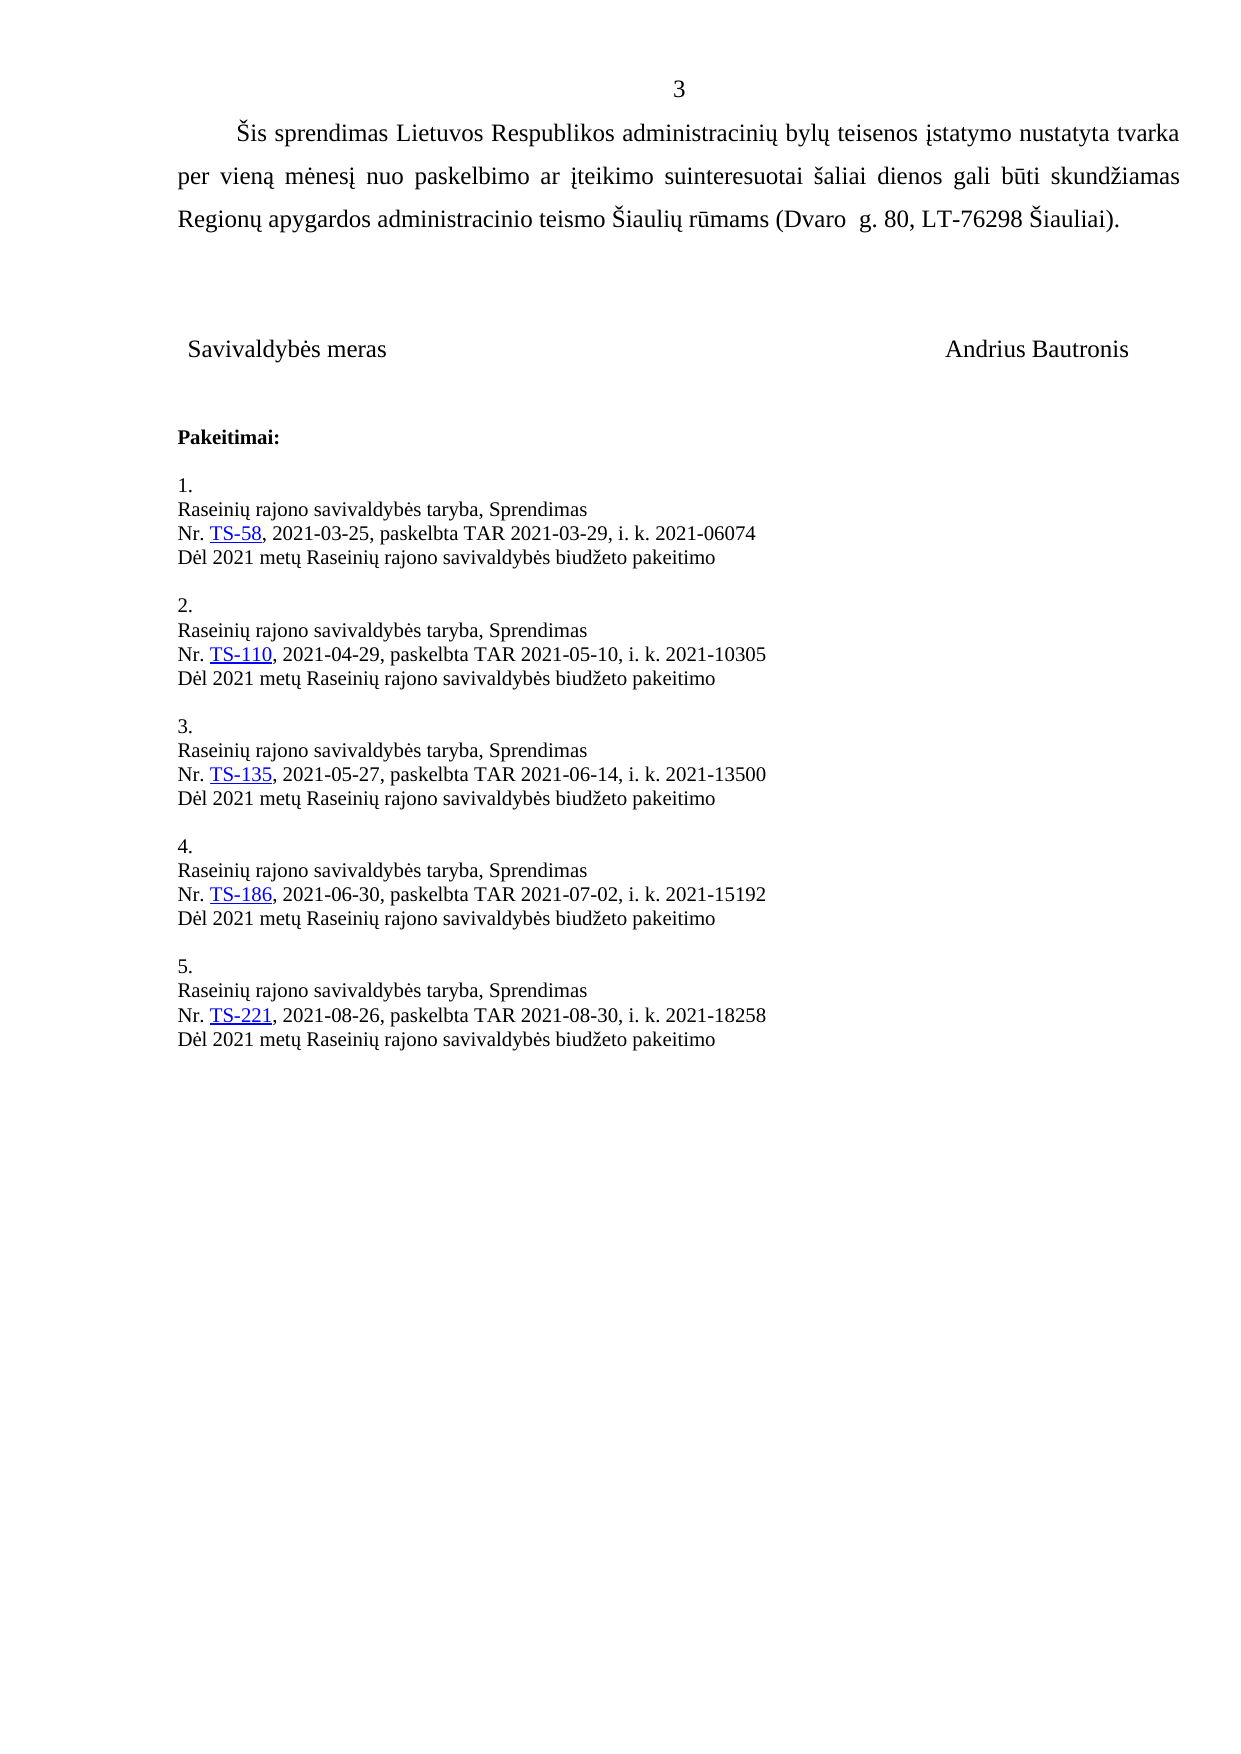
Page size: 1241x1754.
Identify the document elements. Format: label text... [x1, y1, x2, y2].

text Raseinių rajono savivaldybės taryba, Sprendimas [177, 497, 1181, 521]
text Šis sprendimas Lietuvos Respublikos administracinių bylų teisenos įstatymo nustatyta tvarka per vieną mėnesį nuo paskelbimo ar įteikimo suinteresuotai šaliai dienos gali būti skundžiamas Regionų apygardos administracinio teismo Šiaulių rūmams (Dvaro g. 80, LT-76298 Šiauliai). [177, 118, 1181, 233]
text Dėl 2021 metų Raseinių rajono savivaldybės biudžeto pakeitimo [177, 786, 1181, 810]
text Dėl 2021 metų Raseinių rajono savivaldybės biudžeto pakeitimo [177, 545, 1181, 569]
text Raseinių rajono savivaldybės taryba, Sprendimas [177, 858, 1181, 882]
text Nr. TS-110, 2021-04-29, paskelbta TAR 2021-05-10, i. k. 2021-10305 [177, 642, 1181, 666]
text Nr. TS-186, 2021-06-30, paskelbta TAR 2021-07-02, i. k. 2021-15192 [177, 882, 1181, 906]
text 2. [177, 593, 1181, 617]
text Dėl 2021 metų Raseinių rajono savivaldybės biudžeto pakeitimo [177, 1027, 1181, 1051]
text Nr. TS-221, 2021-08-26, paskelbta TAR 2021-08-30, i. k. 2021-18258 [177, 1002, 1181, 1027]
text Nr. TS-135, 2021-05-27, paskelbta TAR 2021-06-14, i. k. 2021-13500 [177, 762, 1181, 786]
text 5. [177, 954, 1181, 978]
text Nr. TS-58, 2021-03-25, paskelbta TAR 2021-03-29, i. k. 2021-06074 [177, 521, 1181, 545]
text Savivaldybės meras Andrius Bautronis [187, 334, 1181, 362]
text Raseinių rajono savivaldybės taryba, Sprendimas [177, 617, 1181, 642]
text 4. [177, 834, 1181, 858]
text Dėl 2021 metų Raseinių rajono savivaldybės biudžeto pakeitimo [177, 666, 1181, 690]
text Raseinių rajono savivaldybės taryba, Sprendimas [177, 738, 1181, 762]
text 1. [177, 473, 1181, 497]
text Pakeitimai: [177, 425, 1181, 449]
text Dėl 2021 metų Raseinių rajono savivaldybės biudžeto pakeitimo [177, 906, 1181, 930]
text Raseinių rajono savivaldybės taryba, Sprendimas [177, 978, 1181, 1002]
text 3. [177, 714, 1181, 738]
